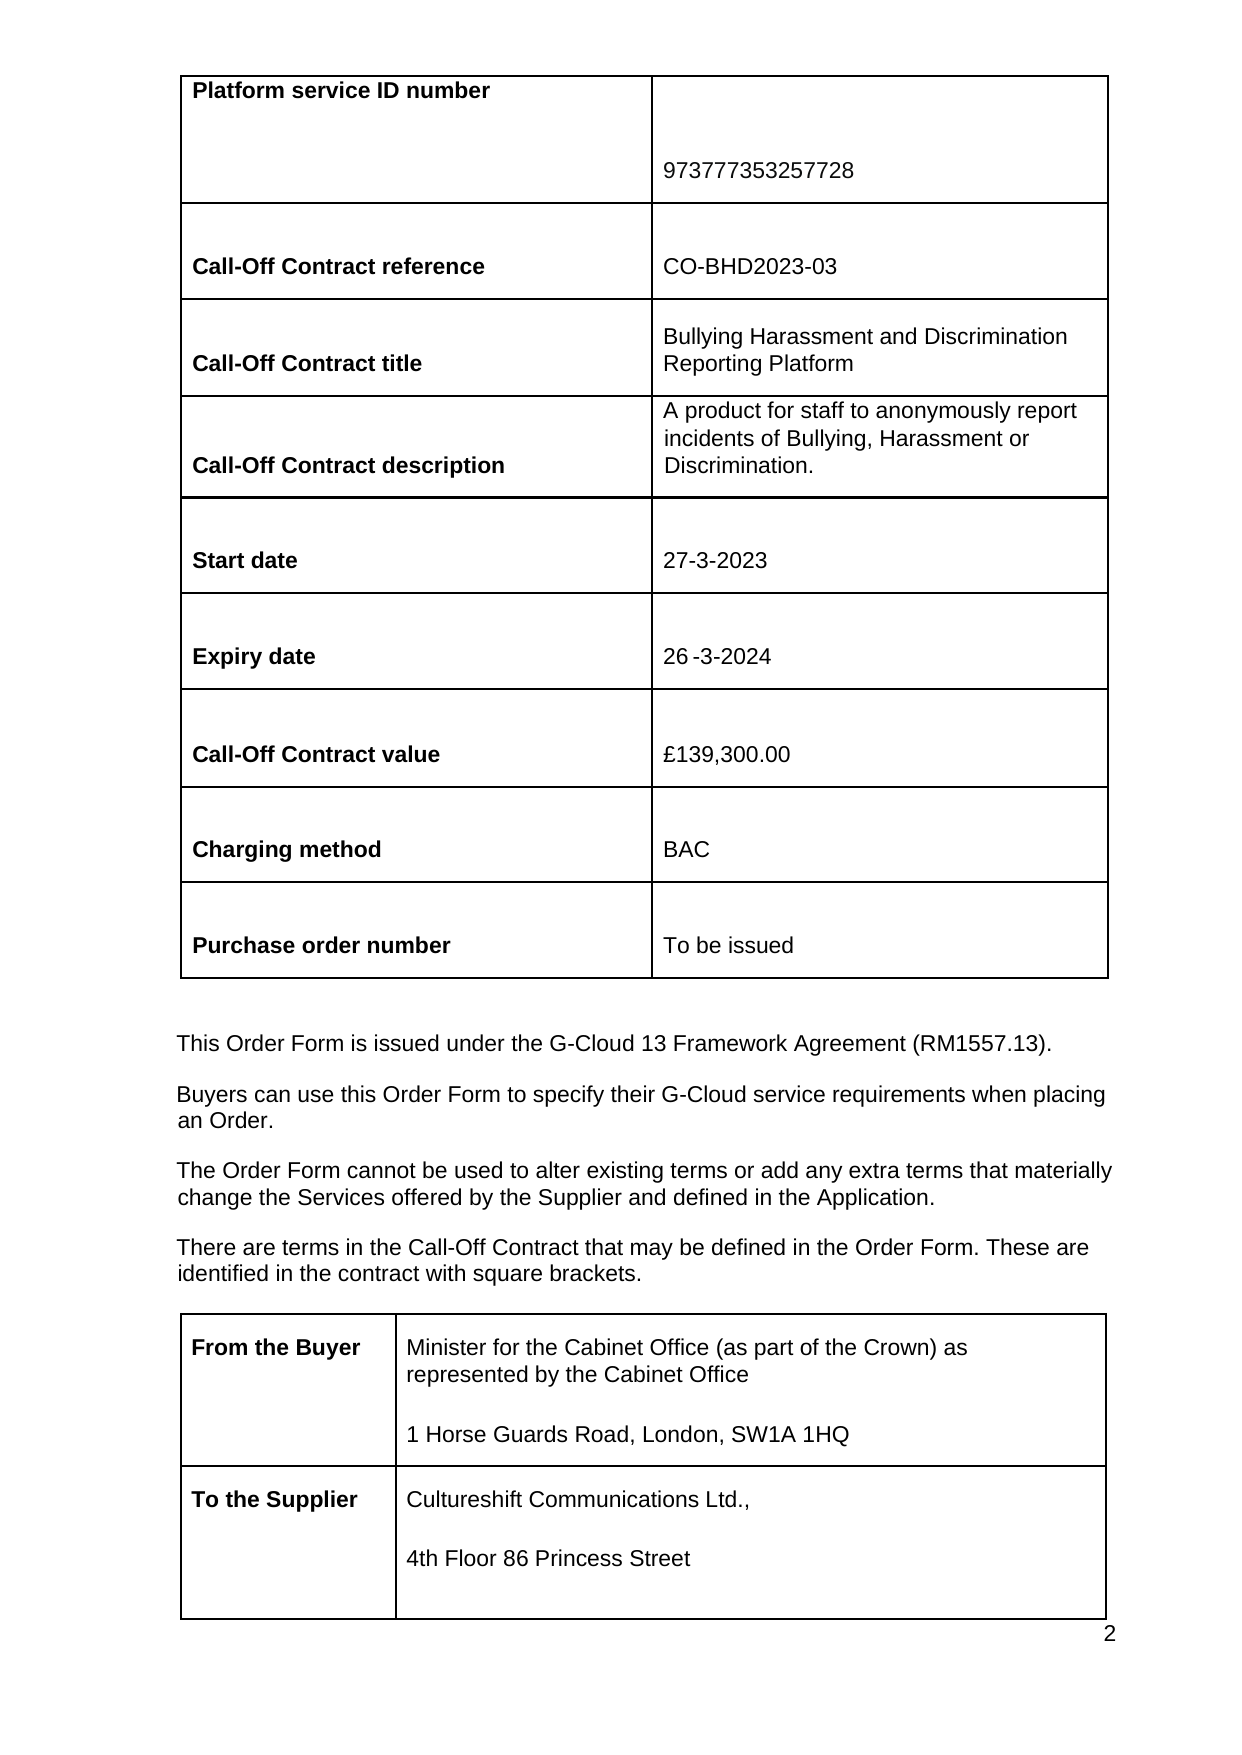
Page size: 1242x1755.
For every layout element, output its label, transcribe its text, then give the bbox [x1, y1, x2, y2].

table_cell To the Supplier [182, 1467, 395, 1618]
table_header Platform service ID number [182, 77, 651, 202]
table_header 973777353257728 [653, 77, 1107, 202]
table_cell To be issued [653, 883, 1107, 977]
table_cell 27-3-2023 [653, 499, 1107, 592]
text This Order Form is issued under the G-Cloud 13 Framework Agreement (RM1557.13). [176, 1030, 1121, 1056]
table_cell Expiry date [182, 594, 651, 688]
text Buyers can use this Order Form to specify their G-Cloud service requirements when placing an Order. [176, 1081, 1121, 1134]
table_header From the Buyer [182, 1315, 395, 1465]
table_cell Charging method [182, 788, 651, 881]
text There are terms in the Call-Off Contract that may be defined in the Order Form. These are identified in the contract with square brackets. [176, 1234, 1121, 1286]
table_cell Call-Off Contract description [182, 397, 651, 496]
table_cell CO-BHD2023-03 [653, 204, 1107, 297]
table_cell BAC [653, 788, 1107, 881]
table_cell £139,300.00 [653, 690, 1107, 786]
table_header Minister for the Cabinet Office (as part of the Crown) as represented by the Cabinet Office 1 Horse Guards Road, London, SW1A 1HQ [397, 1315, 1105, 1465]
table_cell Start date [182, 499, 651, 592]
table_cell Cultureshift Communications Ltd., 4th Floor 86 Princess Street [397, 1467, 1105, 1618]
table_cell Call-Off Contract value [182, 690, 651, 786]
table_cell 26 -3-2024 [653, 594, 1107, 688]
table_cell Call-Off Contract title [182, 300, 651, 395]
table_cell Purchase order number [182, 883, 651, 977]
text The Order Form cannot be used to alter existing terms or add any extra terms that materially change the Services offered by the Supplier and defined in the Application. [176, 1157, 1121, 1210]
table_cell Bullying Harassment and Discrimination Reporting Platform [653, 300, 1107, 395]
table_cell Call-Off Contract reference [182, 204, 651, 297]
table_cell A product for staff to anonymously report incidents of Bullying, Harassment or Discrimination. [653, 397, 1107, 496]
